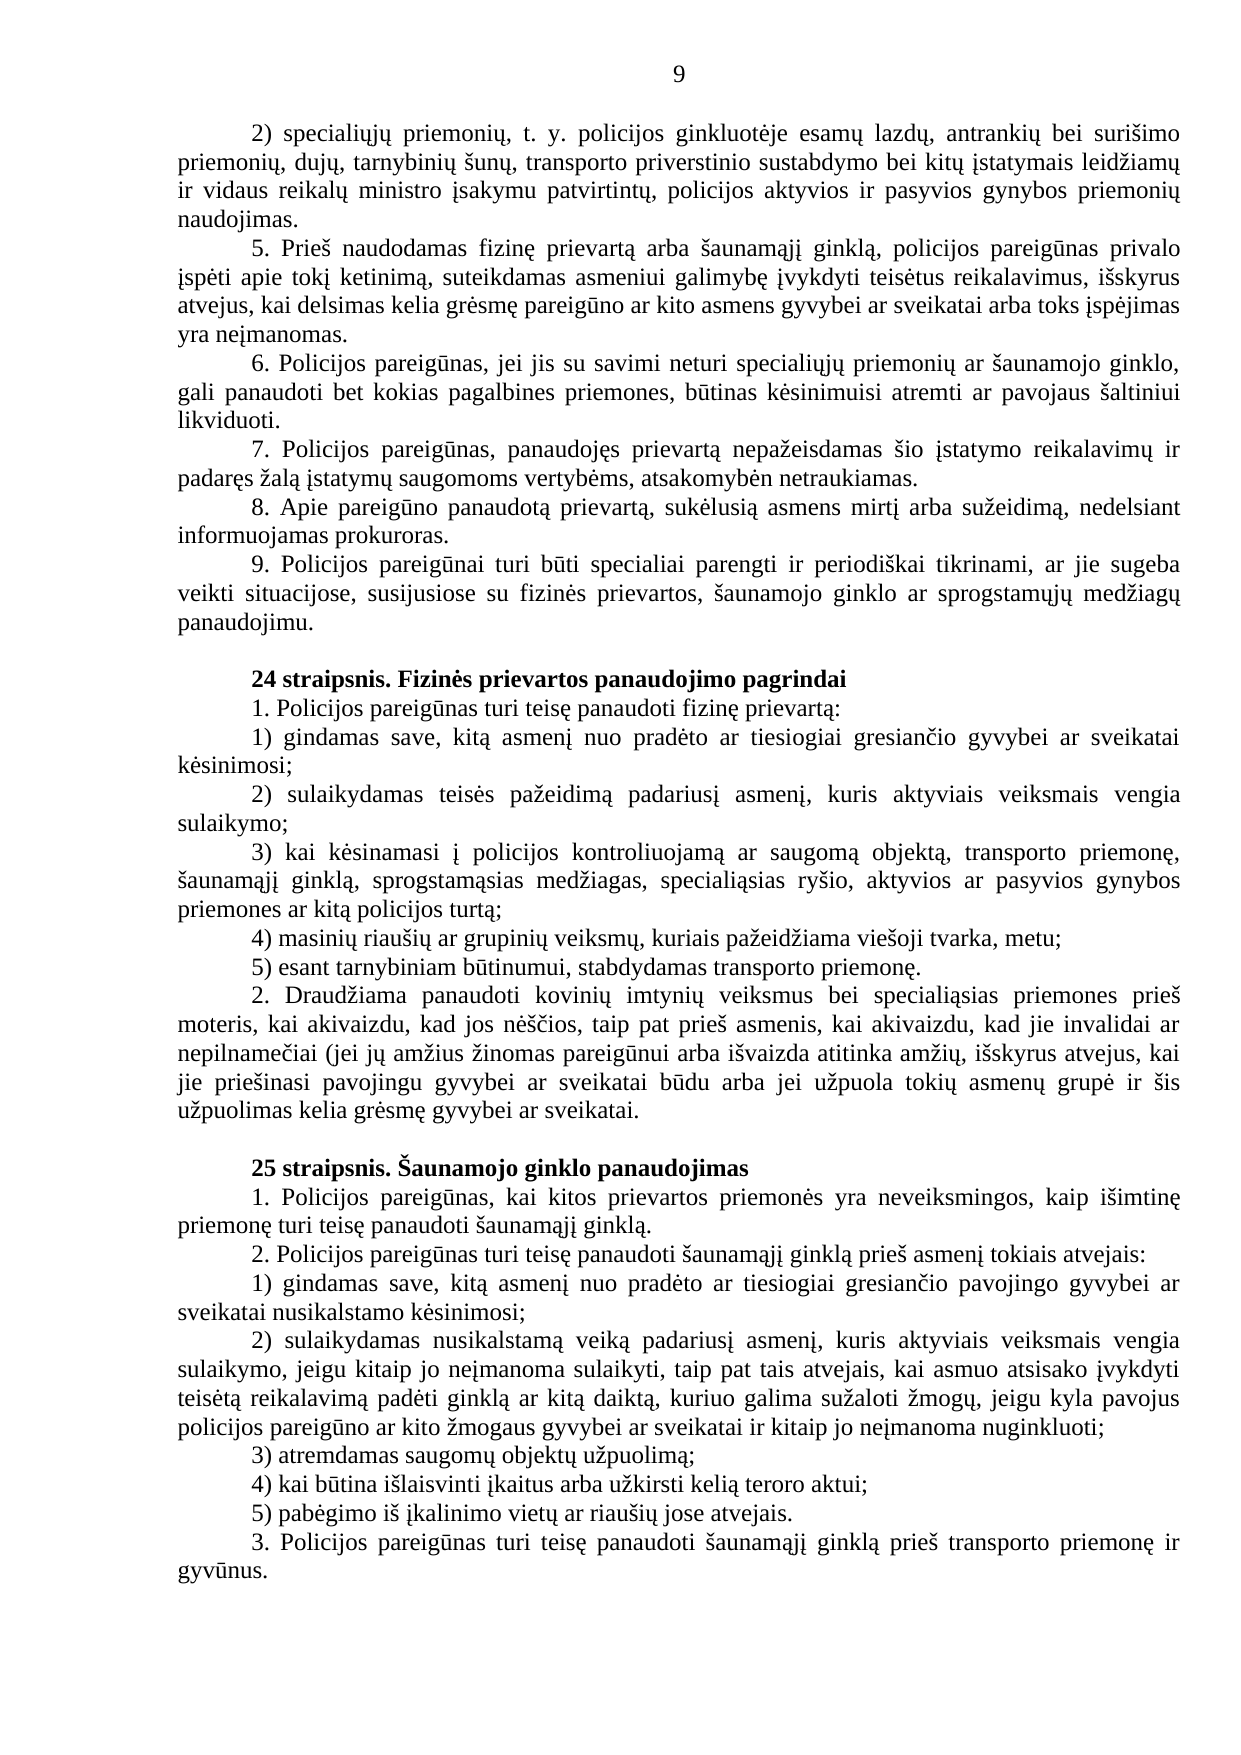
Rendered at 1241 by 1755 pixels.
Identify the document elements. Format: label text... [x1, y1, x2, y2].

text 3) kai kėsinamasi į policijos kontroliuojamą ar saugomą objektą, transporto priemonę, šaunamąjį ginklą, sprogstamąsias medžiagas, specialiąsias ryšio, aktyvios ar pasyvios gynybos priemones ar kitą policijos turtą; [177, 837, 1181, 923]
text 2) sulaikydamas teisės pažeidimą padariusį asmenį, kuris aktyviais veiksmais vengia sulaikymo; [177, 779, 1181, 837]
text 25 straipsnis. Šaunamojo ginklo panaudojimas [177, 1153, 1181, 1182]
text 2. Policijos pareigūnas turi teisę panaudoti šaunamąjį ginklą prieš asmenį tokiais atvejais: [177, 1239, 1181, 1268]
text 4) masinių riaušių ar grupinių veiksmų, kuriais pažeidžiama viešoji tvarka, metu; [177, 923, 1181, 952]
text 5. Prieš naudodamas fizinę prievartą arba šaunamąjį ginklą, policijos pareigūnas privalo įspėti apie tokį ketinimą, suteikdamas asmeniui galimybę įvykdyti teisėtus reikalavimus, išskyrus atvejus, kai delsimas kelia grėsmę pareigūno ar kito asmens gyvybei ar sveikatai arba toks įspėjimas yra neįmanomas. [177, 233, 1181, 348]
text 3. Policijos pareigūnas turi teisę panaudoti šaunamąjį ginklą prieš transporto priemonę ir gyvūnus. [177, 1527, 1181, 1584]
text 8. Apie pareigūno panaudotą prievartą, sukėlusią asmens mirtį arba sužeidimą, nedelsiant informuojamas prokuroras. [177, 492, 1181, 549]
text 1) gindamas save, kitą asmenį nuo pradėto ar tiesiogiai gresiančio pavojingo gyvybei ar sveikatai nusikalstamo kėsinimosi; [177, 1268, 1181, 1326]
text 3) atremdamas saugomų objektų užpuolimą; [177, 1441, 1181, 1469]
text 5) pabėgimo iš įkalinimo vietų ar riaušių jose atvejais. [177, 1498, 1181, 1527]
text 1. Policijos pareigūnas turi teisę panaudoti fizinę prievartą: [177, 693, 1181, 722]
text 2) sulaikydamas nusikalstamą veiką padariusį asmenį, kuris aktyviais veiksmais vengia sulaikymo, jeigu kitaip jo neįmanoma sulaikyti, taip pat tais atvejais, kai asmuo atsisako įvykdyti teisėtą reikalavimą padėti ginklą ar kitą daiktą, kuriuo galima sužaloti žmogų, jeigu kyla pavojus policijos pareigūno ar kito žmogaus gyvybei ar sveikatai ir kitaip jo neįmanoma nuginkluoti; [177, 1326, 1181, 1441]
text 1) gindamas save, kitą asmenį nuo pradėto ar tiesiogiai gresiančio gyvybei ar sveikatai kėsinimosi; [177, 722, 1181, 779]
text 2. Draudžiama panaudoti kovinių imtynių veiksmus bei specialiąsias priemones prieš moteris, kai akivaizdu, kad jos nėščios, taip pat prieš asmenis, kai akivaizdu, kad jie invalidai ar nepilnamečiai (jei jų amžius žinomas pareigūnui arba išvaizda atitinka amžių, išskyrus atvejus, kai jie priešinasi pavojingu gyvybei ar sveikatai būdu arba jei užpuola tokių asmenų grupė ir šis užpuolimas kelia grėsmę gyvybei ar sveikatai. [177, 981, 1181, 1124]
text 1. Policijos pareigūnas, kai kitos prievartos priemonės yra neveiksmingos, kaip išimtinę priemonę turi teisę panaudoti šaunamąjį ginklą. [177, 1182, 1181, 1239]
text 2) specialiųjų priemonių, t. y. policijos ginkluotėje esamų lazdų, antrankių bei surišimo priemonių, dujų, tarnybinių šunų, transporto priverstinio sustabdymo bei kitų įstatymais leidžiamų ir vidaus reikalų ministro įsakymu patvirtintų, policijos aktyvios ir pasyvios gynybos priemonių naudojimas. [177, 118, 1181, 233]
text 5) esant tarnybiniam būtinumui, stabdydamas transporto priemonę. [177, 952, 1181, 981]
text 4) kai būtina išlaisvinti įkaitus arba užkirsti kelią teroro aktui; [177, 1469, 1181, 1498]
text 24 straipsnis. Fizinės prievartos panaudojimo pagrindai [177, 664, 1181, 693]
text 6. Policijos pareigūnas, jei jis su savimi neturi specialiųjų priemonių ar šaunamojo ginklo, gali panaudoti bet kokias pagalbines priemones, būtinas kėsinimuisi atremti ar pavojaus šaltiniui likviduoti. [177, 348, 1181, 434]
text 9. Policijos pareigūnai turi būti specialiai parengti ir periodiškai tikrinami, ar jie sugeba veikti situacijose, susijusiose su fizinės prievartos, šaunamojo ginklo ar sprogstamųjų medžiagų panaudojimu. [177, 549, 1181, 636]
text 7. Policijos pareigūnas, panaudojęs prievartą nepažeisdamas šio įstatymo reikalavimų ir padaręs žalą įstatymų saugomoms vertybėms, atsakomybėn netraukiamas. [177, 434, 1181, 492]
